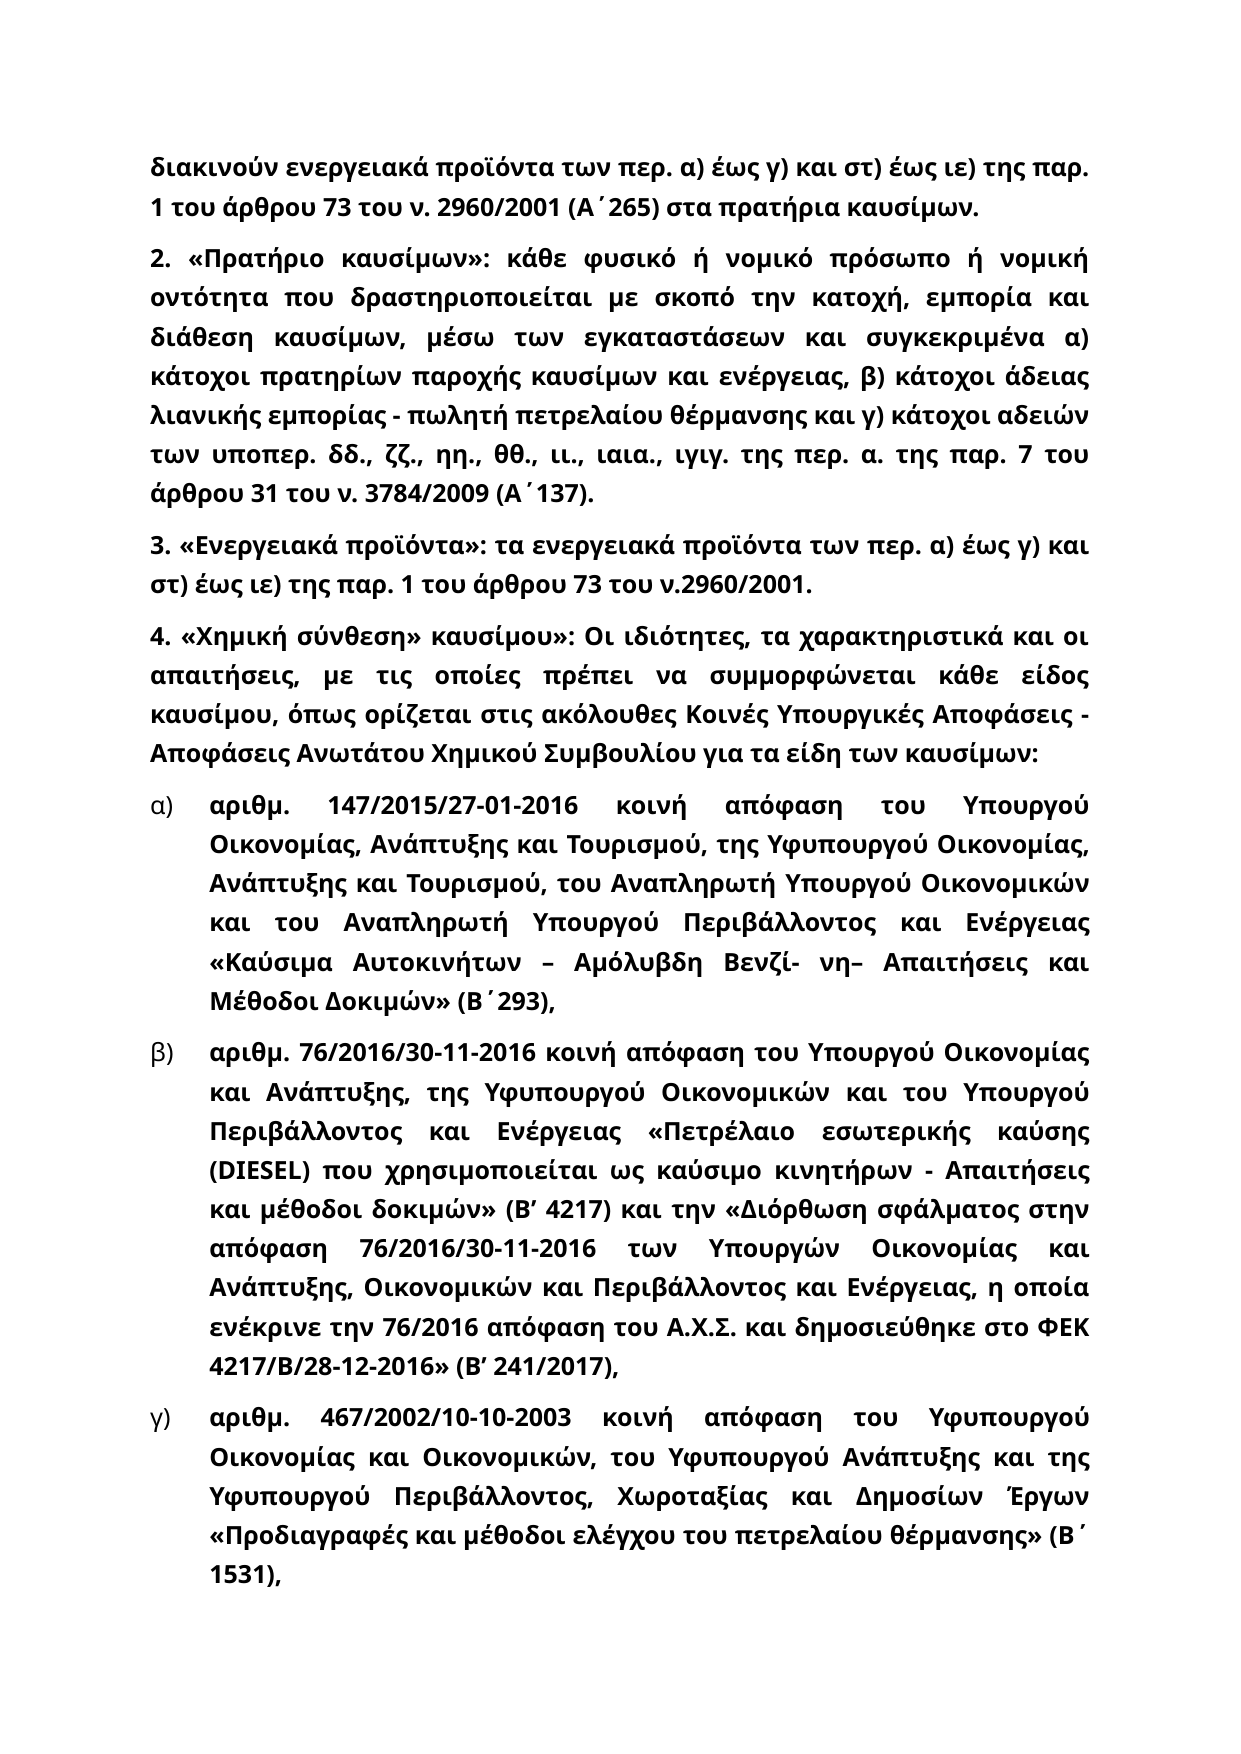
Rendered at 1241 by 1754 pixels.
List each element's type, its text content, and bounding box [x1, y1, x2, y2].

list α) αριθμ. 147/2015/27-01-2016 κοινή απόφαση του Υπουργού Οικονομίας, Ανάπτυξης και Τουρισμού, της Υφυπουργού Οικονομίας, Ανάπτυξης και Τουρισμού, του Αναπληρωτή Υπουργού Οικονομικών και του Αναπληρωτή Υπουργού Περιβάλλοντος και Ενέργειας «Καύσιμα Αυτοκινήτων – Αμόλυβδη Βενζί- νη– Απαιτήσεις και Μέθοδοι Δοκιμών» (Β΄293), [150, 787, 1090, 1017]
text 2. «Πρατήριο καυσίμων»: κάθε φυσικό ή νομικό πρόσωπο ή νομική οντότητα που δραστηριοποιείται με σκοπό την κατοχή, εμπορία και διάθεση καυσίμων, μέσω των εγκαταστάσεων και συγκεκριμένα α) κάτοχοι πρατηρίων παροχής καυσίμων και ενέργειας, β) κάτοχοι άδειας λιανικής εμπορίας - πωλητή πετρελαίου θέρμανσης και γ) κάτοχοι αδειών των υποπερ. δδ., ζζ., ηη., θθ., ιι., ιαια., ιγιγ. της περ. α. της παρ. 7 του άρθρου 31 του ν. 3784/2009 (Α΄137). [150, 241, 1090, 510]
text 4. «Χημική σύνθεση» καυσίμου»: Οι ιδιότητες, τα χαρακτηριστικά και οι απαιτήσεις, με τις οποίες πρέπει να συμμορφώνεται κάθε είδος καυσίμου, όπως ορίζεται στις ακόλουθες Κοινές Υπουργικές Αποφάσεις - Αποφάσεις Ανωτάτου Χημικού Συμβουλίου για τα είδη των καυσίμων: [150, 618, 1090, 770]
text διακινούν ενεργειακά προϊόντα των περ. α) έως γ) και στ) έως ιε) της παρ. 1 του άρθρου 73 του ν. 2960/2001 (Α΄265) στα πρατήρια καυσίμων. [150, 150, 1090, 223]
text 3. «Ενεργειακά προϊόντα»: τα ενεργειακά προϊόντα των περ. α) έως γ) και στ) έως ιε) της παρ. 1 του άρθρου 73 του ν.2960/2001. [150, 527, 1090, 601]
list β) αριθμ. 76/2016/30-11-2016 κοινή απόφαση του Υπουργού Οικονομίας και Ανάπτυξης, της Υφυπουργού Οικονομικών και του Υπουργού Περιβάλλοντος και Ενέργειας «Πετρέλαιο εσωτερικής καύσης (DIESEL) που χρησιμοποιείται ως καύσιμο κινητήρων - Απαιτήσεις και μέθοδοι δοκιμών» (Β’ 4217) και την «Διόρθωση σφάλματος στην απόφαση 76/2016/30-11-2016 των Υπουργών Οικονομίας και Ανάπτυξης, Οικονομικών και Περιβάλλοντος και Ενέργειας, η οποία ενέκρινε την 76/2016 απόφαση του Α.Χ.Σ. και δημοσιεύθηκε στο ΦΕΚ 4217/Β/28-12-2016» (Β’ 241/2017), [150, 1035, 1090, 1382]
list γ) αριθμ. 467/2002/10-10-2003 κοινή απόφαση του Υφυπουργού Οικονομίας και Οικονομικών, του Υφυπουργού Ανάπτυξης και της Υφυπουργού Περιβάλλοντος, Χωροταξίας και Δημοσίων Έργων «Προδιαγραφές και μέθοδοι ελέγχου του πετρελαίου θέρμανσης» (Β΄ 1531), [150, 1400, 1090, 1591]
